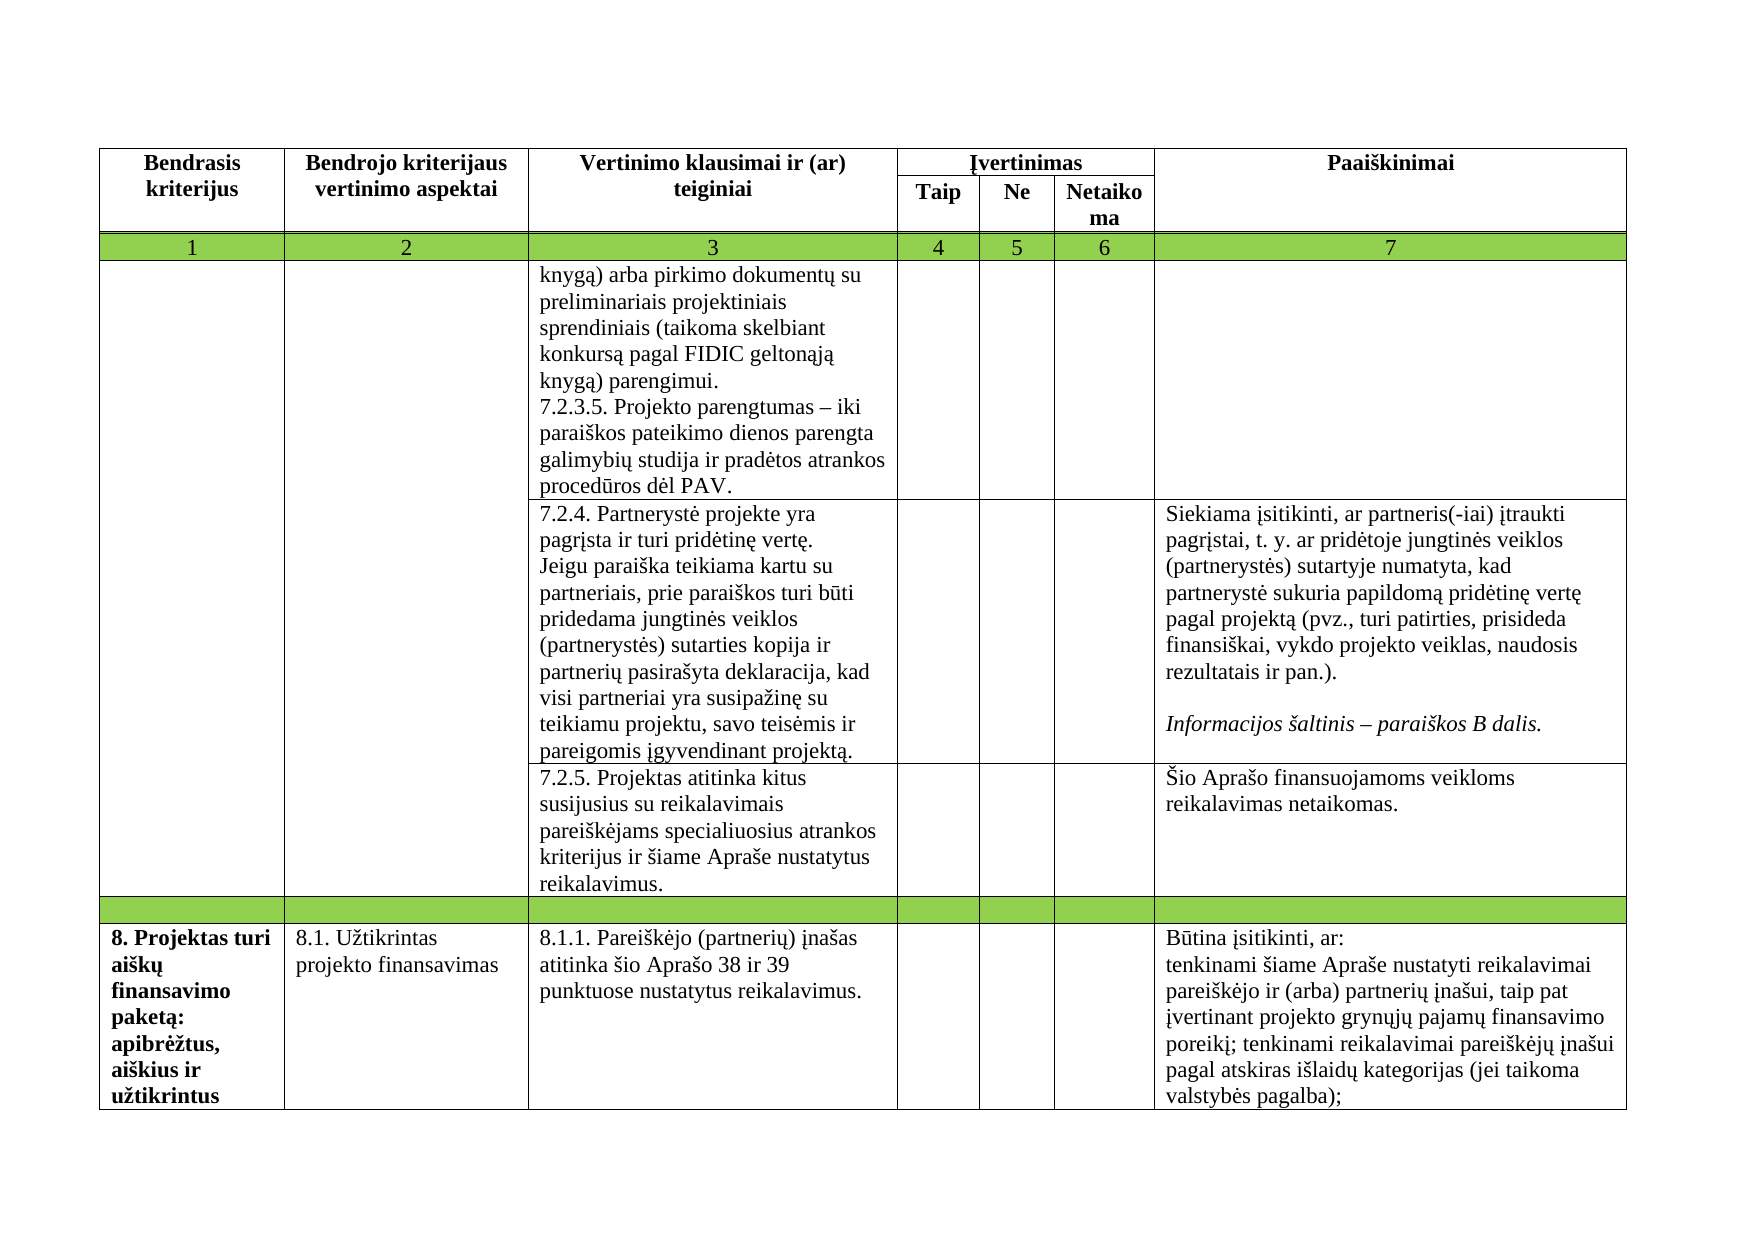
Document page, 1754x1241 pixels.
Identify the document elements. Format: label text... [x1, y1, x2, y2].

table_cell Netaikoma [1055, 176, 1154, 231]
table_header Įvertinimas [898, 149, 1154, 175]
table_header Bendrasis kriterijus [100, 149, 284, 231]
table_cell 2 [285, 234, 528, 260]
table_cell [980, 897, 1054, 923]
table_cell [898, 500, 979, 763]
table_cell Siekiama įsitikinti, ar partneris(-iai) įtraukti pagrįstai, t. y. ar pridėtoje jungtinės veiklos (partnerystės) sutartyje numatyta, kad partnerystė sukuria papildomą pridėtinę vertę pagal projektą (pvz., turi patirties, prisideda finansiškai, vykdo projekto veiklas, naudosis rezultatais ir pan.). Informacijos šaltinis – paraiškos B dalis. [1155, 500, 1626, 763]
table_cell [980, 261, 1054, 498]
table_cell [1155, 261, 1626, 498]
table_cell [1055, 924, 1154, 1109]
table_cell Ne [980, 176, 1054, 231]
table_cell Būtina įsitikinti, ar: tenkinami šiame Apraše nustatyti reikalavimai pareiškėjo ir (arba) partnerių įnašui, taip pat įvertinant projekto grynųjų pajamų finansavimo poreikį; tenkinami reikalavimai pareiškėjų įnašui pagal atskiras išlaidų kategorijas (jei taikoma valstybės pagalba); [1155, 924, 1626, 1109]
table_cell Taip [898, 176, 979, 231]
table_cell 7 [1155, 234, 1626, 260]
table_cell [1055, 261, 1154, 498]
table_cell [1055, 897, 1154, 923]
table_header Vertinimo klausimai ir (ar) teiginiai [529, 149, 897, 231]
table_cell 8. Projektas turi aiškų finansavimo paketą: apibrėžtus, aiškius ir užtikrintus [100, 924, 284, 1109]
table_cell [980, 500, 1054, 763]
table_cell [100, 897, 284, 923]
table_cell [898, 897, 979, 923]
table_cell [285, 261, 528, 896]
table_cell 6 [1055, 234, 1154, 260]
table_cell 7.2.5. Projektas atitinka kitus susijusius su reikalavimais pareiškėjams specialiuosius atrankos kriterijus ir šiame Apraše nustatytus reikalavimus. [529, 764, 897, 896]
table_cell [898, 261, 979, 498]
table_cell [980, 764, 1054, 896]
table_cell 1 [100, 234, 284, 260]
table_cell [529, 897, 897, 923]
table_cell [1155, 897, 1626, 923]
table_cell 3 [529, 234, 897, 260]
table_cell [285, 897, 528, 923]
table_cell [100, 261, 284, 896]
table_cell 8.1.1. Pareiškėjo (partnerių) įnašas atitinka šio Aprašo 38 ir 39 punktuose nustatytus reikalavimus. [529, 924, 897, 1109]
table_cell [980, 924, 1054, 1109]
table_cell [1055, 764, 1154, 896]
table_header Bendrojo kriterijaus vertinimo aspektai [285, 149, 528, 231]
table_cell knygą) arba pirkimo dokumentų su preliminariais projektiniais sprendiniais (taikoma skelbiant konkursą pagal FIDIC geltonąją knygą) parengimui. 7.2.3.5. Projekto parengtumas – iki paraiškos pateikimo dienos parengta galimybių studija ir pradėtos atrankos procedūros dėl PAV. [529, 261, 897, 498]
table_cell 5 [980, 234, 1054, 260]
table_header Paaiškinimai [1155, 149, 1626, 231]
table_cell [1055, 500, 1154, 763]
table_cell 7.2.4. Partnerystė projekte yra pagrįsta ir turi pridėtinę vertę. Jeigu paraiška teikiama kartu su partneriais, prie paraiškos turi būti pridedama jungtinės veiklos (partnerystės) sutarties kopija ir partnerių pasirašyta deklaracija, kad visi partneriai yra susipažinę su teikiamu projektu, savo teisėmis ir pareigomis įgyvendinant projektą. [529, 500, 897, 763]
table_cell Šio Aprašo finansuojamoms veikloms reikalavimas netaikomas. [1155, 764, 1626, 896]
table_cell 8.1. Užtikrintas projekto finansavimas [285, 924, 528, 1109]
table_cell [898, 924, 979, 1109]
table_cell 4 [898, 234, 979, 260]
table_cell [898, 764, 979, 896]
